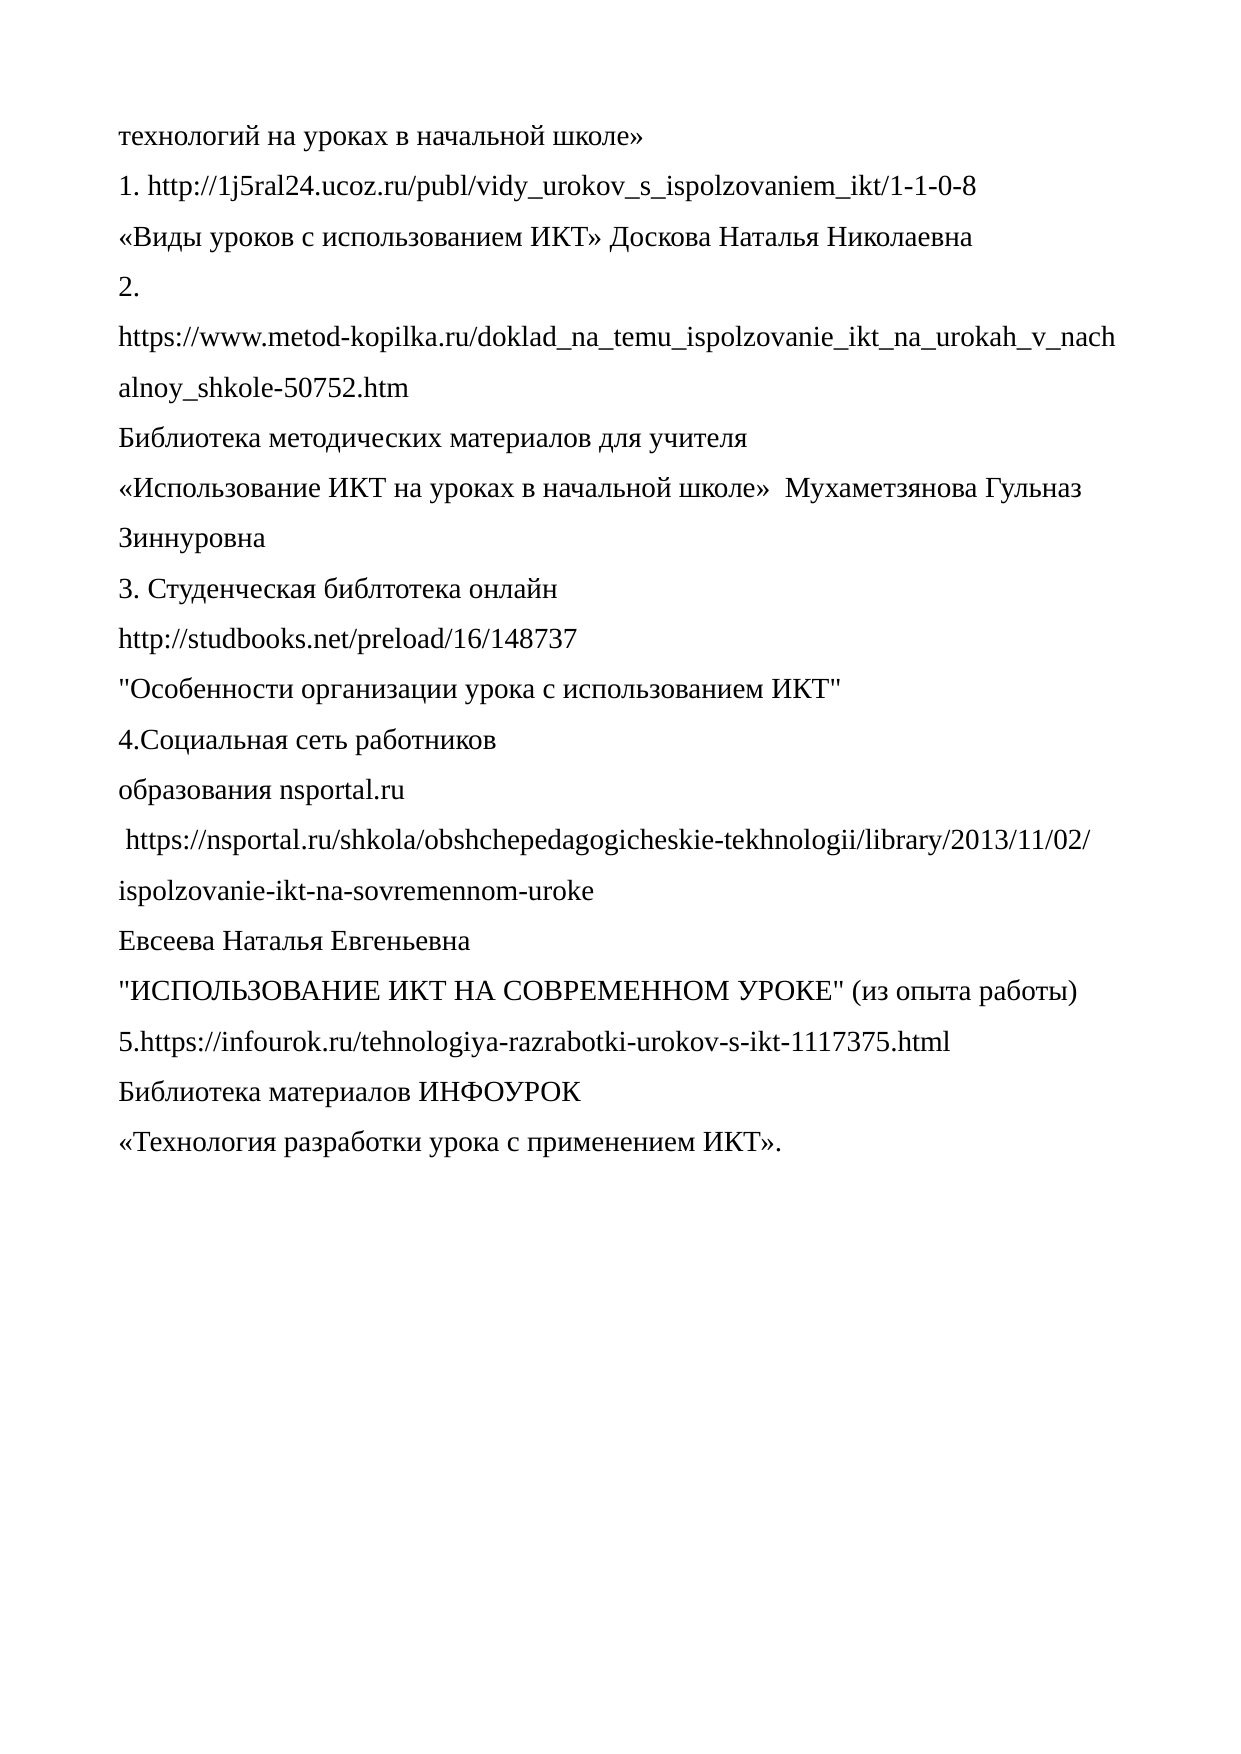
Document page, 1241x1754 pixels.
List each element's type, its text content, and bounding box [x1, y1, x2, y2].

text 4.Социальная сеть работников [118, 722, 1122, 755]
text 1. http://1j5ral24.ucoz.ru/publ/vidy_urokov_s_ispolzovaniem_ikt/1-1-0-8 [118, 168, 1122, 202]
text 3. Студенческая библтотека онлайн [118, 571, 1122, 604]
text https://nsportal.ru/shkola/obshchepedagogicheskie-tekhnologii/library/2013/11/02/ispolzovanie-ikt-na-sovremennom-uroke [118, 822, 1122, 906]
text Библиотека материалов ИНФОУРОК [118, 1074, 1122, 1108]
text Евсеева Наталья Евгеньевна [118, 923, 1122, 957]
text технологий на уроках в начальной школе» [118, 118, 1122, 152]
text "ИСПОЛЬЗОВАНИЕ ИКТ НА СОВРЕМЕННОМ УРОКЕ" (из опыта работы) [118, 973, 1122, 1007]
text http://studbooks.net/preload/16/148737 [118, 621, 1122, 655]
text 2. https://www.metod-kopilka.ru/doklad_na_temu_ispolzovanie_ikt_na_urokah_v_nachalnoy_shkole-50752.htm [118, 269, 1122, 403]
text Библиотека методических материалов для учителя [118, 420, 1122, 453]
text "Особенности организации урока с использованием ИКТ" [118, 672, 1122, 705]
text «Использование ИКТ на уроках в начальной школе» Мухаметзянова Гульназ Зиннуровна [118, 470, 1122, 554]
text «Технология разработки урока с применением ИКТ». [118, 1124, 1122, 1158]
text образования nsportal.ru [118, 772, 1122, 806]
text 5.https://infourok.ru/tehnologiya-razrabotki-urokov-s-ikt-1117375.html [118, 1024, 1122, 1057]
text «Виды уроков с использованием ИКТ» Доскова Наталья Николаевна [118, 219, 1122, 252]
